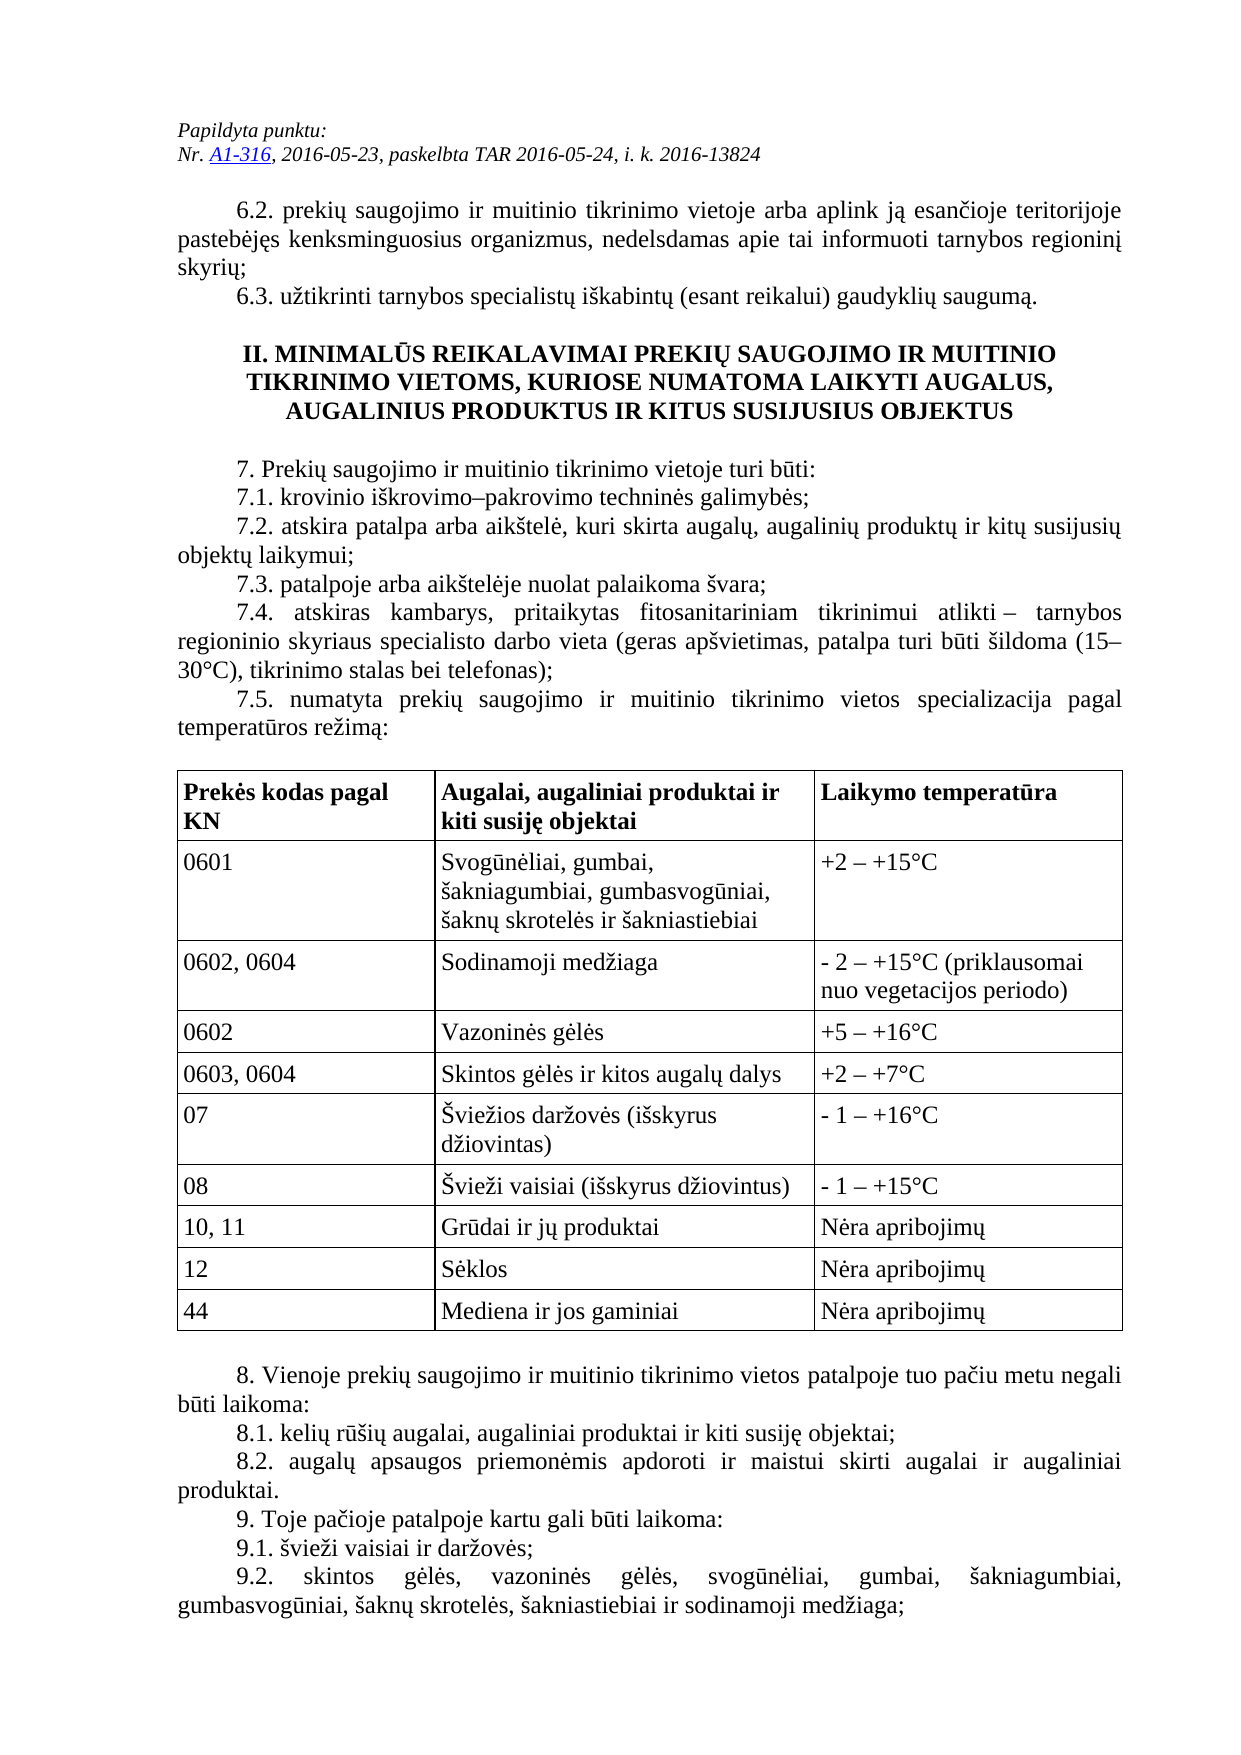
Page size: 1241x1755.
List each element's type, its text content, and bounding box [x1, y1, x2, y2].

table_cell - 1 – +15°C [815, 1165, 1122, 1205]
table_cell - 2 – +15°C (priklausomai nuo vegetacijos periodo) [815, 941, 1122, 1010]
text 7.4. atskiras kambarys, pritaikytas fitosanitariniam tikrinimui atlikti – tarnybos regioninio skyriaus specialisto darbo vieta (geras apšvietimas, patalpa turi būti šildoma (15–30°C), tikrinimo stalas bei telefonas); [177, 597, 1122, 684]
text 6.2. prekių saugojimo ir muitinio tikrinimo vietoje arba aplink ją esančioje teritorijoje pastebėjęs kenksminguosius organizmus, nedelsdamas apie tai informuoti tarnybos regioninį skyrių; [177, 195, 1122, 281]
table_cell 0602, 0604 [178, 941, 434, 1010]
text 9. Toje pačioje patalpoje kartu gali būti laikoma: [177, 1504, 1122, 1533]
text 9.1. švieži vaisiai ir daržovės; [177, 1533, 1122, 1561]
table_cell +5 – +16°C [815, 1011, 1122, 1052]
text 7.3. patalpoje arba aikštelėje nuolat palaikoma švara; [177, 569, 1122, 597]
table_cell 10, 11 [178, 1206, 434, 1247]
table_cell Sėklos [436, 1248, 814, 1289]
table_cell Grūdai ir jų produktai [436, 1206, 814, 1247]
table_header Laikymo temperatūra [815, 771, 1122, 840]
text 9.2. skintos gėlės, vazoninės gėlės, svogūnėliai, gumbai, šakniagumbiai, gumbasvogūniai, šaknų skrotelės, šakniastiebiai ir sodinamoji medžiaga; [177, 1561, 1122, 1619]
table_cell Mediena ir jos gaminiai [436, 1290, 814, 1330]
table_cell Švieži vaisiai (išskyrus džiovintus) [436, 1165, 814, 1205]
table_cell Šviežios daržovės (išskyrus džiovintas) [436, 1094, 814, 1164]
table_cell 0603, 0604 [178, 1053, 434, 1093]
text 8.1. kelių rūšių augalai, augaliniai produktai ir kiti susiję objektai; [177, 1418, 1122, 1446]
text 7.5. numatyta prekių saugojimo ir muitinio tikrinimo vietos specializacija pagal temperatūros režimą: [177, 684, 1122, 741]
table_cell Sodinamoji medžiaga [436, 941, 814, 1010]
text 6.3. užtikrinti tarnybos specialistų iškabintų (esant reikalui) gaudyklių saugumą. [177, 281, 1122, 310]
table_cell Nėra apribojimų [815, 1290, 1122, 1330]
table_cell Nėra apribojimų [815, 1206, 1122, 1247]
table_header Augalai, augaliniai produktai ir kiti susiję objektai [436, 771, 814, 840]
text 7.2. atskira patalpa arba aikštelė, kuri skirta augalų, augalinių produktų ir kitų susijusių objektų laikymui; [177, 511, 1122, 569]
table_header Prekės kodas pagal KN [178, 771, 434, 840]
table_cell 08 [178, 1165, 434, 1205]
text 7.1. krovinio iškrovimo–pakrovimo techninės galimybės; [177, 482, 1122, 511]
table_cell - 1 – +16°C [815, 1094, 1122, 1164]
table_cell Skintos gėlės ir kitos augalų dalys [436, 1053, 814, 1093]
table_cell 07 [178, 1094, 434, 1164]
text II. MINIMALŪS REIKALAVIMAI PREKIŲ SAUGOJIMO IR MUITINIO TIKRINIMO VIETOMS, KURIOSE NUMATOMA LAIKYTI AUGALUS, AUGALINIUS PRODUKTUS IR KITUS SUSIJUSIUS OBJEKTUS [177, 339, 1122, 425]
table_cell 12 [178, 1248, 434, 1289]
table_cell +2 – +15°C [815, 841, 1122, 939]
text 7. Prekių saugojimo ir muitinio tikrinimo vietoje turi būti: [177, 454, 1122, 482]
table_cell Vazoninės gėlės [436, 1011, 814, 1052]
table_cell 44 [178, 1290, 434, 1330]
text Papildyta punktu: [177, 118, 1122, 142]
table_cell 0601 [178, 841, 434, 939]
table_cell +2 – +7°C [815, 1053, 1122, 1093]
text Nr. A1-316, 2016-05-23, paskelbta TAR 2016-05-24, i. k. 2016-13824 [177, 142, 1122, 166]
text 8.2. augalų apsaugos priemonėmis apdoroti ir maistui skirti augalai ir augaliniai produktai. [177, 1446, 1122, 1504]
table_cell 0602 [178, 1011, 434, 1052]
table_cell Nėra apribojimų [815, 1248, 1122, 1289]
text 8. Vienoje prekių saugojimo ir muitinio tikrinimo vietos patalpoje tuo pačiu metu negali būti laikoma: [177, 1360, 1122, 1418]
table_cell Svogūnėliai, gumbai, šakniagumbiai, gumbasvogūniai, šaknų skrotelės ir šakniastiebiai [436, 841, 814, 939]
